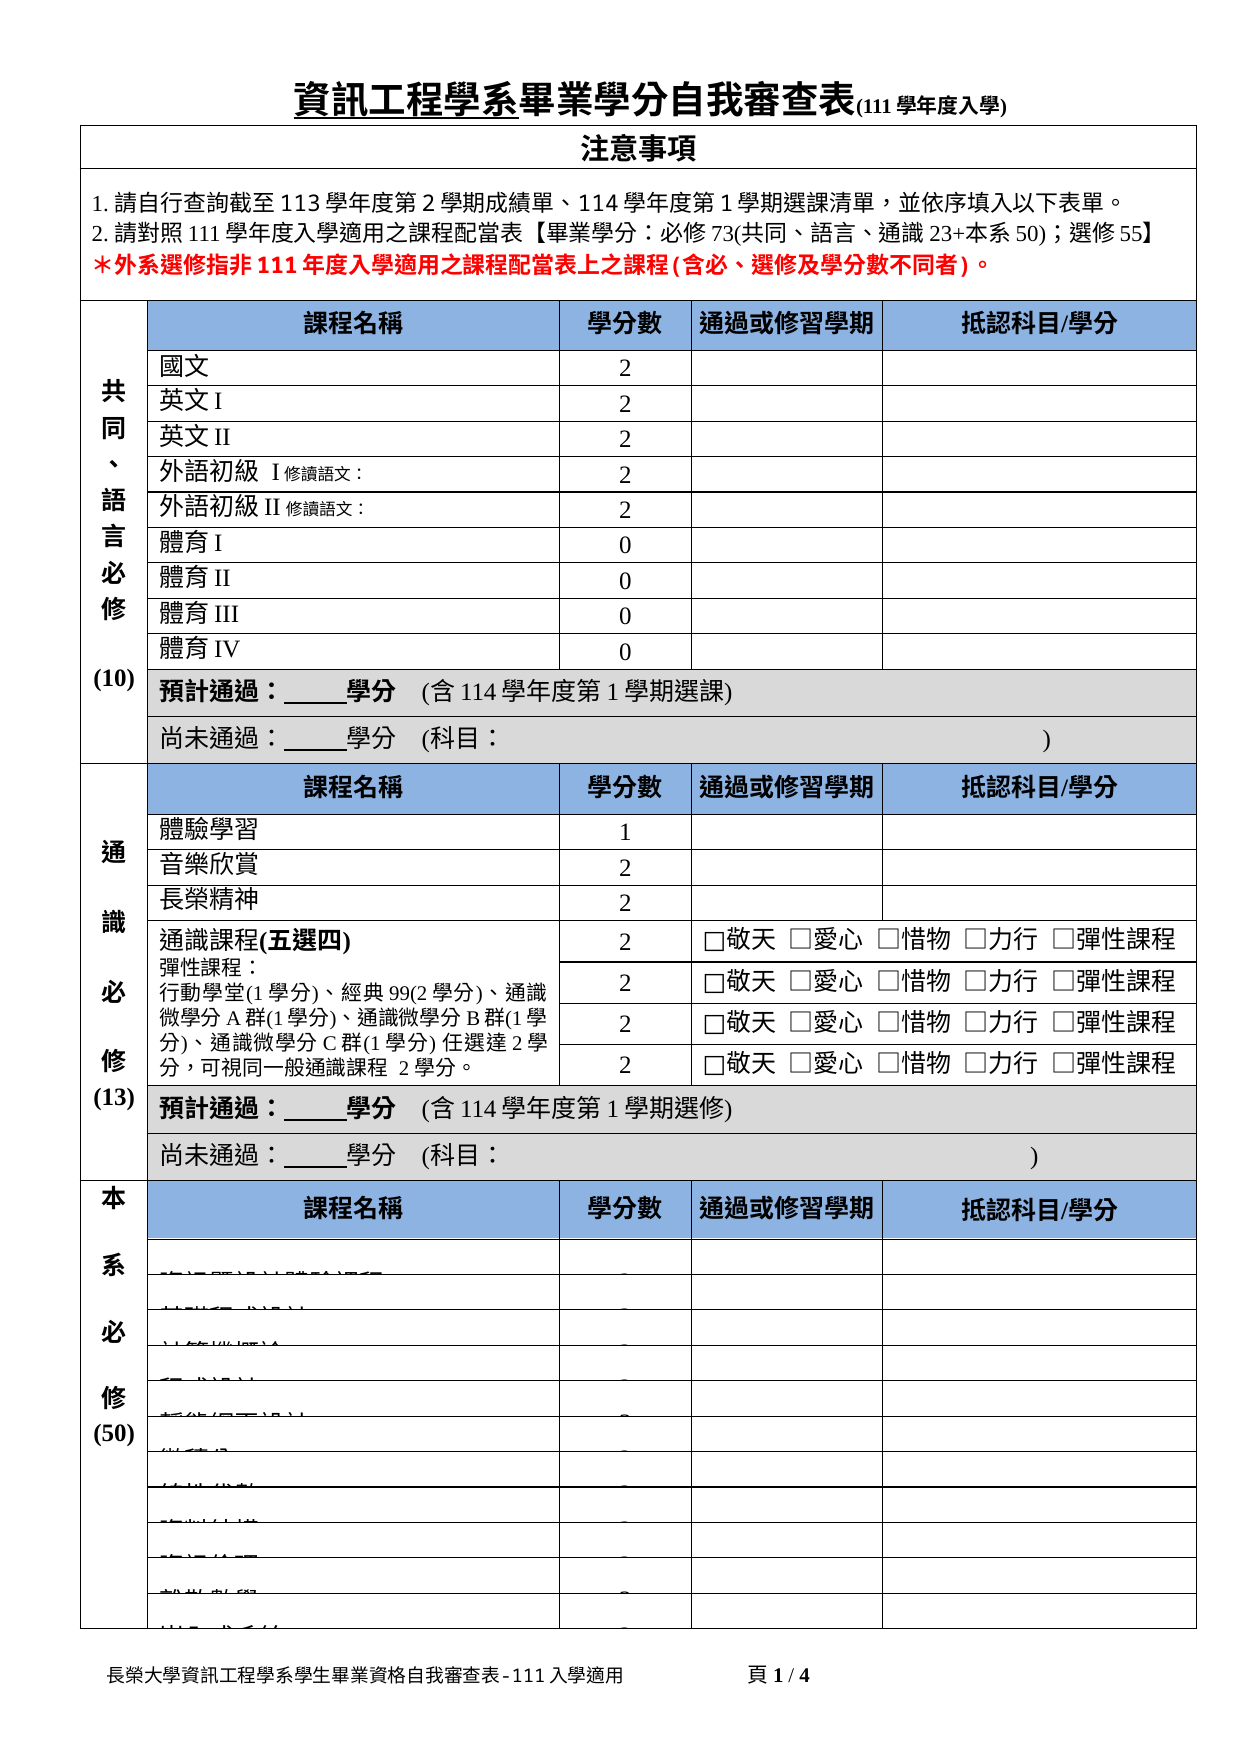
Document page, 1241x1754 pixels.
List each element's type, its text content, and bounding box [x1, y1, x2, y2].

table_cell [692, 386, 882, 421]
table_cell 通識課程(五選四) 彈性課程： 行動學堂(1學分)、經典99(2學分)、通識微學分A群(1學分)、通識微學分B群(1學分)、通識微學分C群(1學分) 任選達2學分，可視同一般通識課程 2 學分。 [148, 921, 559, 1085]
table_cell 預計通過： 學分 (含114學年度第1學期選修) [148, 1086, 1196, 1133]
table_cell 2 [560, 422, 691, 456]
table_cell 通過或修習學期 [692, 764, 882, 814]
table_cell 外語初級 I 修讀語文： [148, 457, 559, 491]
table_cell 2 [560, 963, 691, 1003]
table_cell [883, 1240, 1196, 1274]
table_cell [692, 422, 882, 456]
table_cell 嵌入式系統 [148, 1594, 559, 1628]
table_cell 國文 [148, 351, 559, 385]
table_cell 長榮精神 [148, 886, 559, 920]
table_cell 預計通過： 學分 (含114學年度第1學期選課) [148, 670, 1196, 716]
table_cell [692, 1594, 882, 1628]
text 資訊工程學系畢業學分自我審查表(111學年度入學) [106, 70, 1194, 124]
table_cell 2 [560, 493, 691, 527]
table_cell 資料結構 [148, 1488, 559, 1522]
table_cell 外語初級II修讀語文： [148, 493, 559, 527]
table_cell 0 [560, 599, 691, 633]
table_cell [692, 563, 882, 598]
table_cell 2 [560, 1240, 691, 1274]
table_cell [692, 1310, 882, 1345]
table_header 注意事項 [81, 126, 1196, 168]
table_cell 2 [560, 386, 691, 421]
table_cell 抵認科目/學分 [883, 301, 1196, 350]
table_cell [692, 1346, 882, 1380]
table_cell [883, 1452, 1196, 1486]
table_cell [883, 386, 1196, 421]
table_cell [692, 1417, 882, 1451]
table_cell 3 [560, 1488, 691, 1522]
table_cell [692, 634, 882, 668]
table_cell 2 [560, 1523, 691, 1557]
table_cell □敬天 □愛心 □惜物 □力行 □彈性課程 [692, 1004, 1196, 1044]
table_cell 抵認科目/學分 [883, 1181, 1196, 1238]
table_cell 體育II [148, 563, 559, 598]
table_cell 2 [560, 1004, 691, 1044]
table_cell □敬天 □愛心 □惜物 □力行 □彈性課程 [692, 1045, 1196, 1085]
table_cell 英文I [148, 386, 559, 421]
table_cell [692, 457, 882, 491]
table_cell [883, 457, 1196, 491]
table_cell 離散數學 [148, 1558, 559, 1593]
table_cell [883, 1417, 1196, 1451]
table_cell [692, 815, 882, 849]
table_cell 計算機概論 [148, 1310, 559, 1345]
table_cell [692, 1558, 882, 1593]
table_cell 英文II [148, 422, 559, 456]
table_cell 學分數 [560, 1181, 691, 1238]
table_cell [883, 1275, 1196, 1309]
table_cell [883, 1558, 1196, 1593]
table_cell 通 識 必 修 (13) [81, 764, 147, 1180]
table_cell 2 [560, 1045, 691, 1085]
table_cell 靜態網頁設計 [148, 1381, 559, 1416]
table_cell 1. 請自行查詢截至113學年度第2學期成績單、114學年度第1學期選課清單，並依序填入以下表單。 2. 請對照111學年度入學適用之課程配當表【畢業學分：必修73(共同、語言、通識23+本系50)；選修55】 ＊外系選修指非111年度入學適用之課程配當表上之課程(含必、選修及學分數不同者)。 [81, 169, 1196, 300]
table_cell 2 [560, 351, 691, 385]
table_cell [692, 886, 882, 920]
table_cell 3 [560, 1594, 691, 1628]
table_cell [692, 599, 882, 633]
table_cell 學分數 [560, 764, 691, 814]
table_cell [883, 493, 1196, 527]
table_cell 0 [560, 563, 691, 598]
table_cell 課程名稱 [148, 301, 559, 350]
table_cell 課程名稱 [148, 1181, 559, 1238]
table_cell 本 系 必 修 (50) [81, 1181, 147, 1628]
table_cell [883, 1346, 1196, 1380]
table_cell 3 [560, 1417, 691, 1451]
table_cell 通過或修習學期 [692, 1181, 882, 1238]
table_cell 通過或修習學期 [692, 301, 882, 350]
table_cell [883, 563, 1196, 598]
table_cell 線性代數 [148, 1452, 559, 1486]
table_cell 尚未通過： 學分 (科目： ) [148, 1134, 1196, 1180]
table_cell 尚未通過： 學分 (科目： ) [148, 717, 1196, 763]
table_cell [692, 850, 882, 884]
table_cell 體驗學習 [148, 815, 559, 849]
table_cell 2 [560, 457, 691, 491]
table_cell [692, 1240, 882, 1274]
table_cell 3 [560, 1346, 691, 1380]
table_cell □敬天 □愛心 □惜物 □力行 □彈性課程 [692, 963, 1196, 1003]
table_cell 基礎程式設計 [148, 1275, 559, 1309]
table_cell [883, 1594, 1196, 1628]
table_cell 2 [560, 921, 691, 961]
table_cell 3 [560, 1381, 691, 1416]
table_cell 體育IV [148, 634, 559, 668]
table_cell [883, 886, 1196, 920]
table_cell [692, 1523, 882, 1557]
table_cell 共 同 、 語言 必 修 (10) [81, 301, 147, 763]
table_cell [883, 528, 1196, 562]
table_cell 學分數 [560, 301, 691, 350]
table_cell 0 [560, 634, 691, 668]
table_cell [883, 1523, 1196, 1557]
table_cell 微積分 [148, 1417, 559, 1451]
table_cell [883, 1381, 1196, 1416]
table_cell 0 [560, 528, 691, 562]
table_cell [692, 1381, 882, 1416]
table_cell [692, 528, 882, 562]
table_cell 課程名稱 [148, 764, 559, 814]
table_cell 3 [560, 1452, 691, 1486]
table_cell 1 [560, 815, 691, 849]
table_cell 資訊暨設計體驗課程 [148, 1240, 559, 1274]
table_cell 2 [560, 850, 691, 884]
table_cell 抵認科目/學分 [883, 764, 1196, 814]
table_cell 2 [560, 886, 691, 920]
table_cell [692, 1452, 882, 1486]
table_cell 3 [560, 1275, 691, 1309]
table_cell 程式設計 [148, 1346, 559, 1380]
table_cell [692, 351, 882, 385]
table_cell [883, 634, 1196, 668]
table_cell [883, 422, 1196, 456]
table_cell 3 [560, 1310, 691, 1345]
table_cell [883, 1310, 1196, 1345]
table_cell [883, 351, 1196, 385]
table_cell 體育I [148, 528, 559, 562]
table_cell [692, 1275, 882, 1309]
table_cell 音樂欣賞 [148, 850, 559, 884]
table_cell 體育III [148, 599, 559, 633]
table_cell [883, 599, 1196, 633]
table_cell [883, 1488, 1196, 1522]
table_cell □敬天 □愛心 □惜物 □力行 □彈性課程 [692, 921, 1196, 961]
table_cell [692, 493, 882, 527]
table_cell [692, 1488, 882, 1522]
table_cell [883, 815, 1196, 849]
table_cell 3 [560, 1558, 691, 1593]
table_cell [883, 850, 1196, 884]
table_cell 資訊倫理 [148, 1523, 559, 1557]
